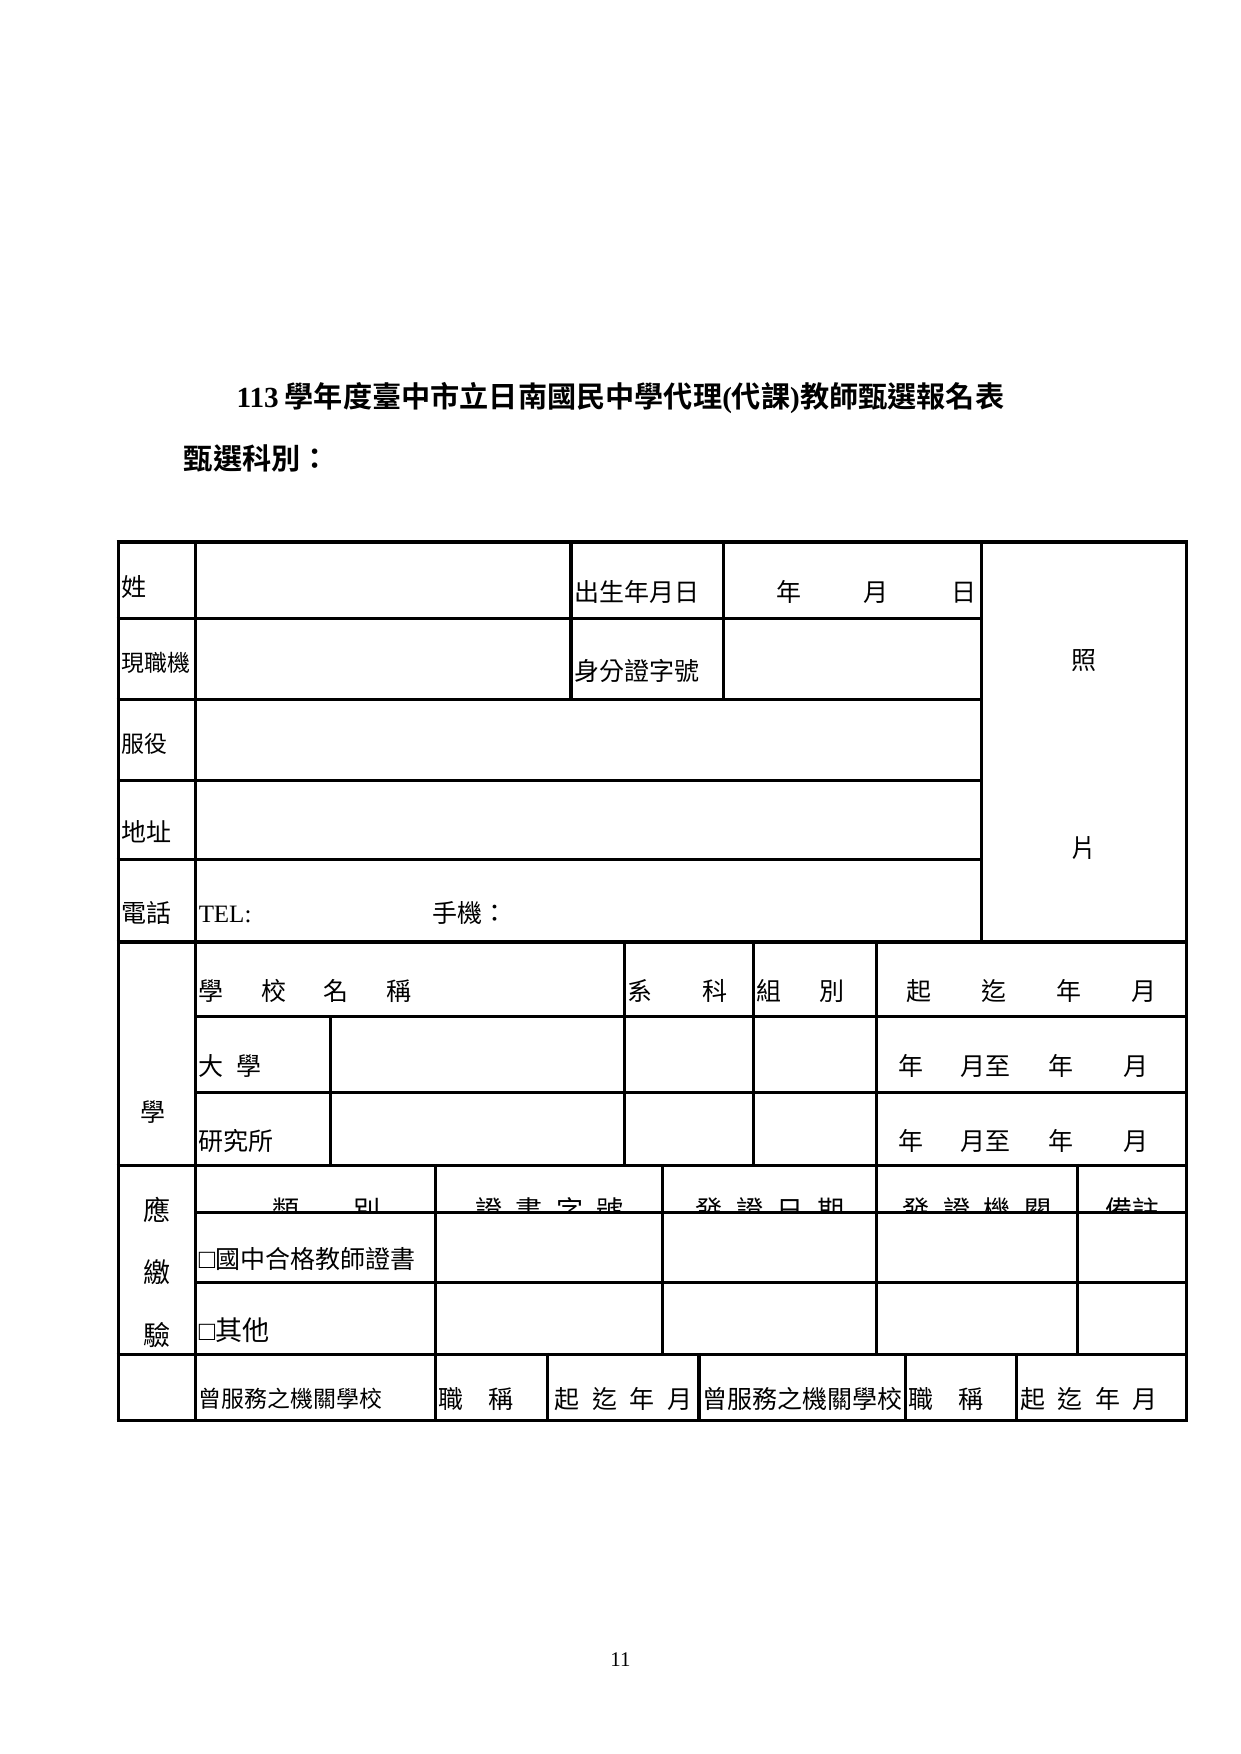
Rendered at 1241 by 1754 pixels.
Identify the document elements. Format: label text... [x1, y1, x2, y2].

table_header 照 片 [983, 544, 1185, 940]
table_header [197, 544, 569, 617]
table_cell [725, 620, 980, 698]
table_cell 學 校 名 稱 [197, 944, 623, 1015]
table_cell [664, 1284, 875, 1353]
table_cell 起 迄 年 月 [1018, 1356, 1185, 1418]
table_cell 職 稱 [437, 1356, 546, 1418]
table_cell [1079, 1214, 1185, 1281]
table_cell [332, 1018, 623, 1091]
table_cell 曾服務之機關學校 [701, 1356, 904, 1418]
table_cell 學 歷 [120, 944, 194, 1164]
table_cell 身分證字號 [573, 620, 722, 698]
table_cell [120, 1356, 194, 1418]
table_cell 備註 [1079, 1167, 1185, 1211]
table_cell 地址 [120, 782, 194, 858]
table_cell 系 科 [626, 944, 752, 1015]
table_cell [664, 1214, 875, 1281]
table_cell [878, 1284, 1076, 1353]
table_cell 起 迄 年 月 [878, 944, 1185, 1015]
table_header 姓 名 [120, 544, 194, 617]
table_header 年 月 日 [725, 544, 980, 617]
table_cell 現職機關學校 [120, 620, 194, 698]
table_cell [624, 1214, 661, 1281]
table_cell 曾服務之機關學校 [197, 1356, 434, 1418]
table_cell [332, 1094, 623, 1164]
table_header 出生年月日 [573, 544, 722, 617]
table_cell 證 書 字 號 [437, 1167, 661, 1211]
table_cell 服役 情形 [120, 701, 194, 779]
table_cell 大 學 [197, 1018, 329, 1091]
table_cell [624, 1284, 661, 1353]
table_cell 發 證 機 關 [878, 1167, 1076, 1211]
table_cell [197, 620, 569, 698]
table_cell [437, 1214, 624, 1281]
table_cell TEL: 手機： [197, 861, 980, 940]
table_cell [437, 1284, 624, 1353]
table_cell □其他 [197, 1284, 434, 1353]
table_cell 研究所 [197, 1094, 329, 1164]
table_cell □國中合格教師證書 [197, 1214, 434, 1281]
text 甄選科別： [118, 415, 1122, 478]
table_cell [1079, 1284, 1185, 1353]
table_cell 類 別 [197, 1167, 434, 1211]
table_cell [197, 782, 980, 858]
table_cell 職 稱 [907, 1356, 1015, 1418]
table_cell 年 月至 年 月 [878, 1094, 1185, 1164]
text 113學年度臺中市立日南國民中學代理(代課)教師甄選報名表 [118, 353, 1122, 415]
table_cell [755, 1094, 875, 1164]
table_cell 電話 [120, 861, 194, 940]
table_cell □免役 □役畢 □服役中 [197, 701, 980, 779]
table_cell [626, 1094, 752, 1164]
table_cell 應 繳 驗 證 件 [120, 1167, 194, 1353]
table_cell [878, 1214, 1076, 1281]
table_cell [755, 1018, 875, 1091]
table_cell 起 迄 年 月 [549, 1356, 697, 1418]
table_cell 發 證 日 期 [664, 1167, 875, 1211]
table_cell [626, 1018, 752, 1091]
table_cell 組 別 [755, 944, 875, 1015]
table_cell 年 月至 年 月 [878, 1018, 1185, 1091]
